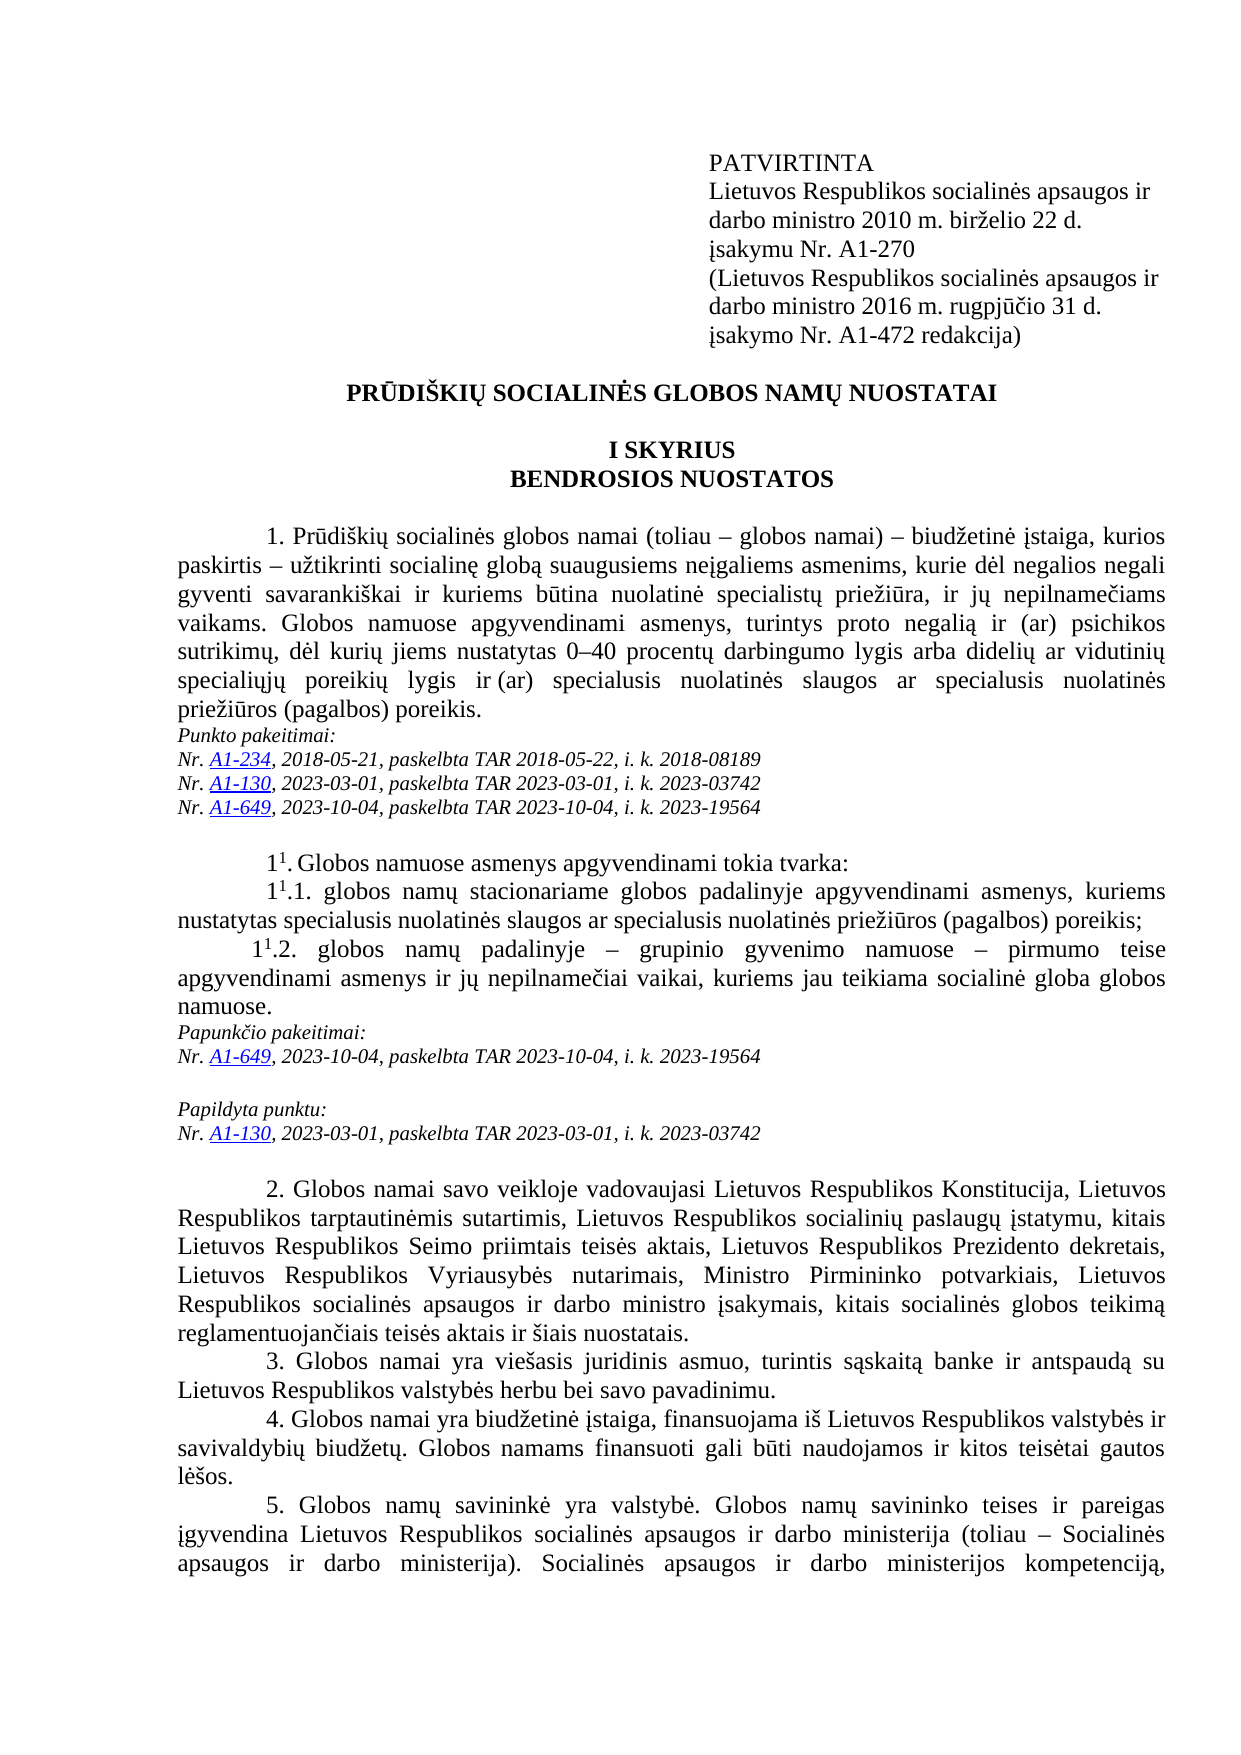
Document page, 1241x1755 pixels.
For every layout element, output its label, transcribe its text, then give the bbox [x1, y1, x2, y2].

text 4. Globos namai yra biudžetinė įstaiga, finansuojama iš Lietuvos Respublikos valstybės ir savivaldybių biudžetų. Globos namams finansuoti gali būti naudojamos ir kitos teisėtai gautos lėšos. [177, 1404, 1166, 1490]
text 2. Globos namai savo veikloje vadovaujasi Lietuvos Respublikos Konstitucija, Lietuvos Respublikos tarptautinėmis sutartimis, Lietuvos Respublikos socialinių paslaugų įstatymu, kitais Lietuvos Respublikos Seimo priimtais teisės aktais, Lietuvos Respublikos Prezidento dekretais, Lietuvos Respublikos Vyriausybės nutarimais, Ministro Pirmininko potvarkiais, Lietuvos Respublikos socialinės apsaugos ir darbo ministro įsakymais, kitais socialinės globos teikimą reglamentuojančiais teisės aktais ir šiais nuostatais. [177, 1174, 1166, 1346]
text 11. Globos namuose asmenys apgyvendinami tokia tvarka: [177, 848, 1166, 876]
text Lietuvos Respublikos socialinės apsaugos ir [709, 176, 1166, 205]
text 11.2. globos namų padalinyje – grupinio gyvenimo namuose – pirmumo teise apgyvendinami asmenys ir jų nepilnamečiai vaikai, kuriems jau teikiama socialinė globa globos namuose. [177, 934, 1166, 1020]
text Nr. A1-649, 2023-10-04, paskelbta TAR 2023-10-04, i. k. 2023-19564 [177, 795, 1166, 819]
text įsakymo Nr. A1-472 redakcija) [709, 320, 1166, 349]
text 1. Prūdiškių socialinės globos namai (toliau – globos namai) – biudžetinė įstaiga, kurios paskirtis – užtikrinti socialinę globą suaugusiems neįgaliems asmenims, kurie dėl negalios negali gyventi savarankiškai ir kuriems būtina nuolatinė specialistų priežiūra, ir jų nepilnamečiams vaikams. Globos namuose apgyvendinami asmenys, turintys proto negalią ir (ar) psichikos sutrikimų, dėl kurių jiems nustatytas 0–40 procentų darbingumo lygis arba didelių ar vidutinių specialiųjų poreikių lygis ir (ar) specialusis nuolatinės slaugos ar specialusis nuolatinės priežiūros (pagalbos) poreikis. [177, 521, 1166, 723]
text darbo ministro 2016 m. rugpjūčio 31 d. [709, 291, 1166, 320]
text PRŪDIŠKIŲ SOCIALINĖS GLOBOS NAMŲ NUOSTATAI [177, 378, 1166, 406]
text I SKYRIUS [177, 435, 1166, 464]
text 3. Globos namai yra viešasis juridinis asmuo, turintis sąskaitą banke ir antspaudą su Lietuvos Respublikos valstybės herbu bei savo pavadinimu. [177, 1346, 1166, 1404]
text BENDROSIOS NUOSTATOS [177, 464, 1166, 493]
text (Lietuvos Respublikos socialinės apsaugos ir [709, 263, 1166, 291]
text įsakymu Nr. A1-270 [709, 234, 1166, 263]
text Punkto pakeitimai: [177, 723, 1166, 747]
text Nr. A1-649, 2023-10-04, paskelbta TAR 2023-10-04, i. k. 2023-19564 [177, 1044, 1166, 1068]
text 5. Globos namų savininkė yra valstybė. Globos namų savininko teises ir pareigas įgyvendina Lietuvos Respublikos socialinės apsaugos ir darbo ministerija (toliau – Socialinės apsaugos ir darbo ministerija). Socialinės apsaugos ir darbo ministerijos kompetenciją, [177, 1490, 1166, 1576]
text Papildyta punktu: [177, 1097, 1166, 1121]
text Nr. A1-234, 2018-05-21, paskelbta TAR 2018-05-22, i. k. 2018-08189 [177, 747, 1166, 771]
text Nr. A1-130, 2023-03-01, paskelbta TAR 2023-03-01, i. k. 2023-03742 [177, 1121, 1166, 1145]
text Nr. A1-130, 2023-03-01, paskelbta TAR 2023-03-01, i. k. 2023-03742 [177, 771, 1166, 795]
text 11.1. globos namų stacionariame globos padalinyje apgyvendinami asmenys, kuriems nustatytas specialusis nuolatinės slaugos ar specialusis nuolatinės priežiūros (pagalbos) poreikis; [177, 876, 1166, 934]
text Papunkčio pakeitimai: [177, 1020, 1166, 1044]
text darbo ministro 2010 m. birželio 22 d. [709, 205, 1166, 234]
text PATVIRTINTA [709, 148, 1166, 176]
